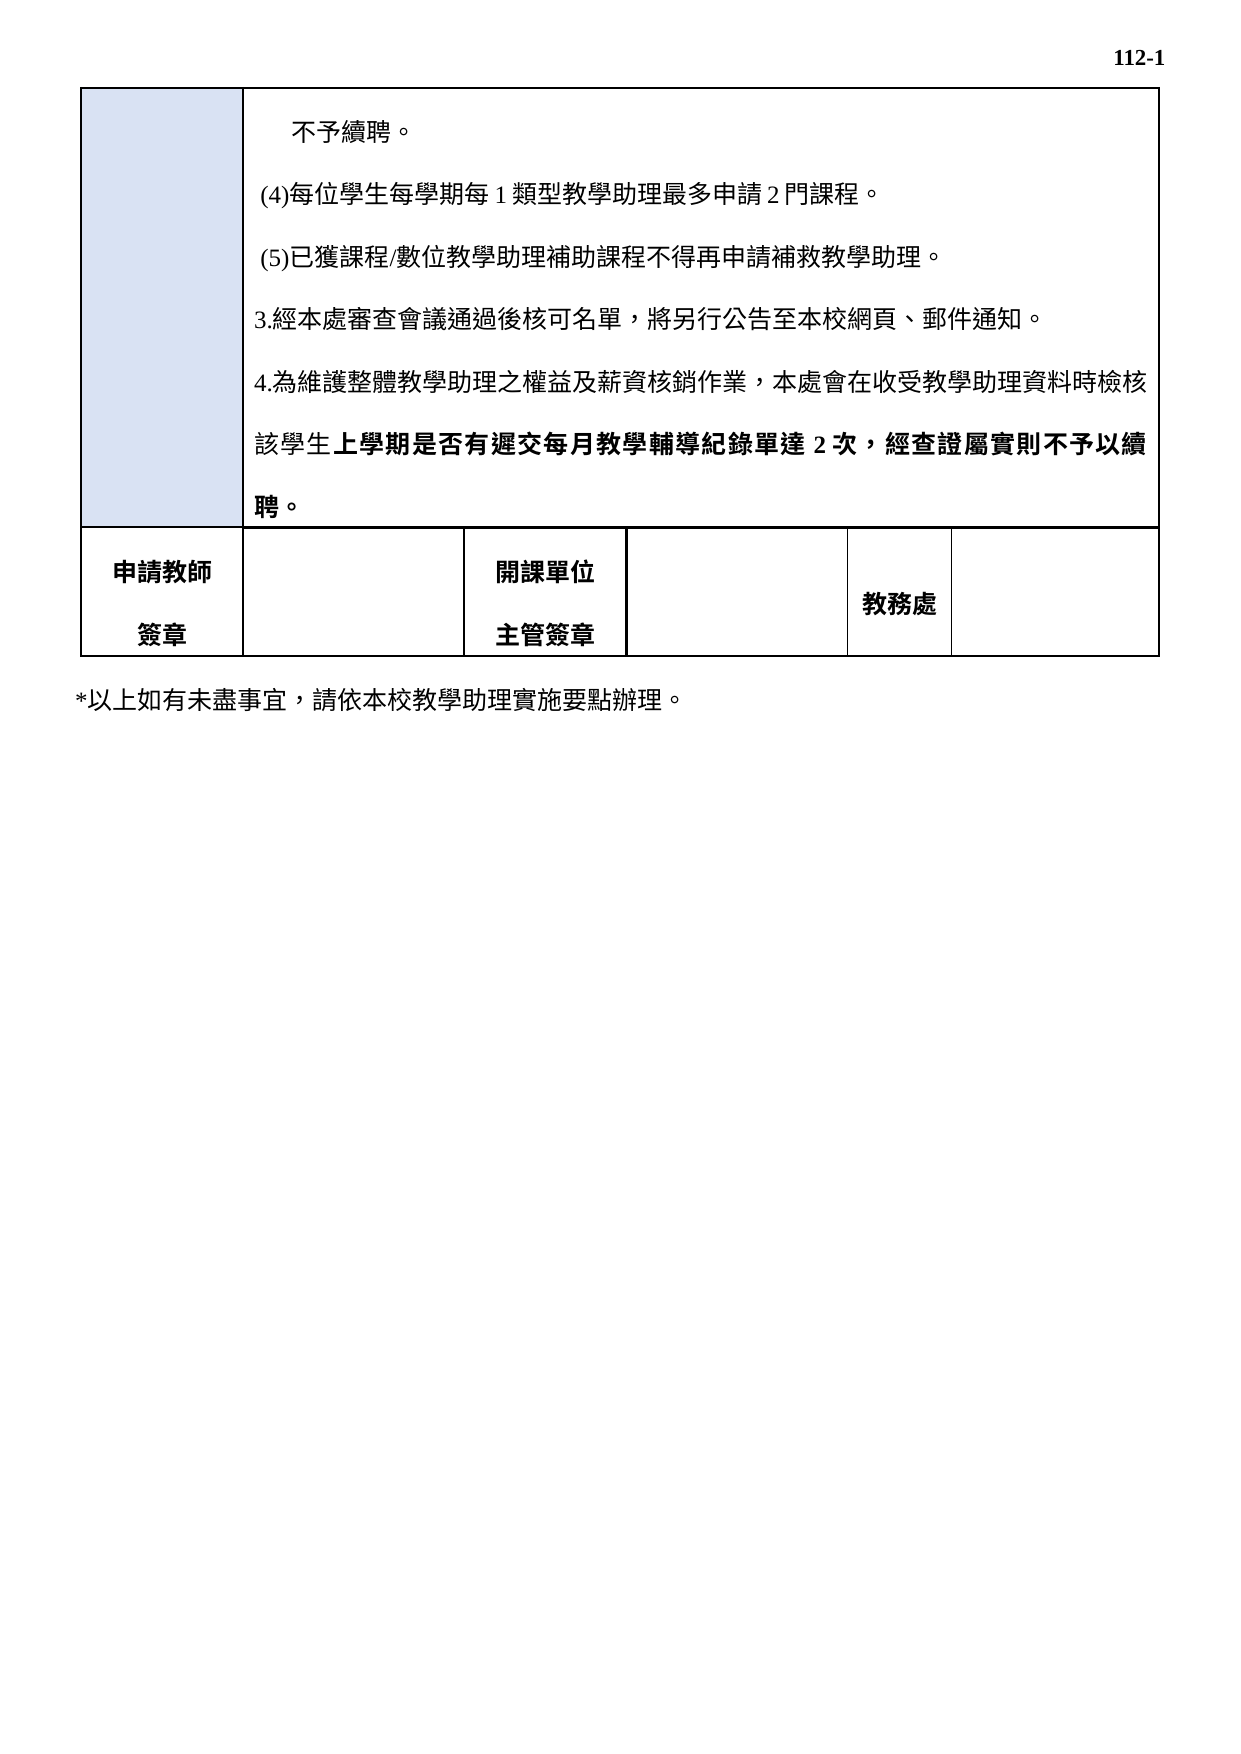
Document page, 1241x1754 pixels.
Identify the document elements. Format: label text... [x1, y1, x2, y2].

table_cell 申請教師 簽章 [82, 528, 242, 655]
table_cell [82, 89, 242, 526]
table_cell 教務處 [848, 529, 951, 655]
table_cell [628, 529, 847, 655]
table_cell [244, 529, 463, 655]
text *以上如有未盡事宜，請依本校教學助理實施要點辦理。 [75, 657, 1165, 720]
table_cell 不予續聘。 (4)每位學生每學期每1類型教學助理最多申請2門課程。 (5)已獲課程/數位教學助理補助課程不得再申請補救教學助理。 3.經本處審查會議通過後核可名單，將另行公告至本校網頁、郵件通知。 4.為維護整體教學助理之權益及薪資核銷作業，本處會在收受教學助理資料時檢核該學生上學期是否有遲交每月教學輔導紀錄單達2次，經查證屬實則不予以續聘。 [244, 89, 1158, 526]
table_cell [952, 529, 1158, 655]
table_cell 開課單位 主管簽章 [465, 529, 625, 655]
